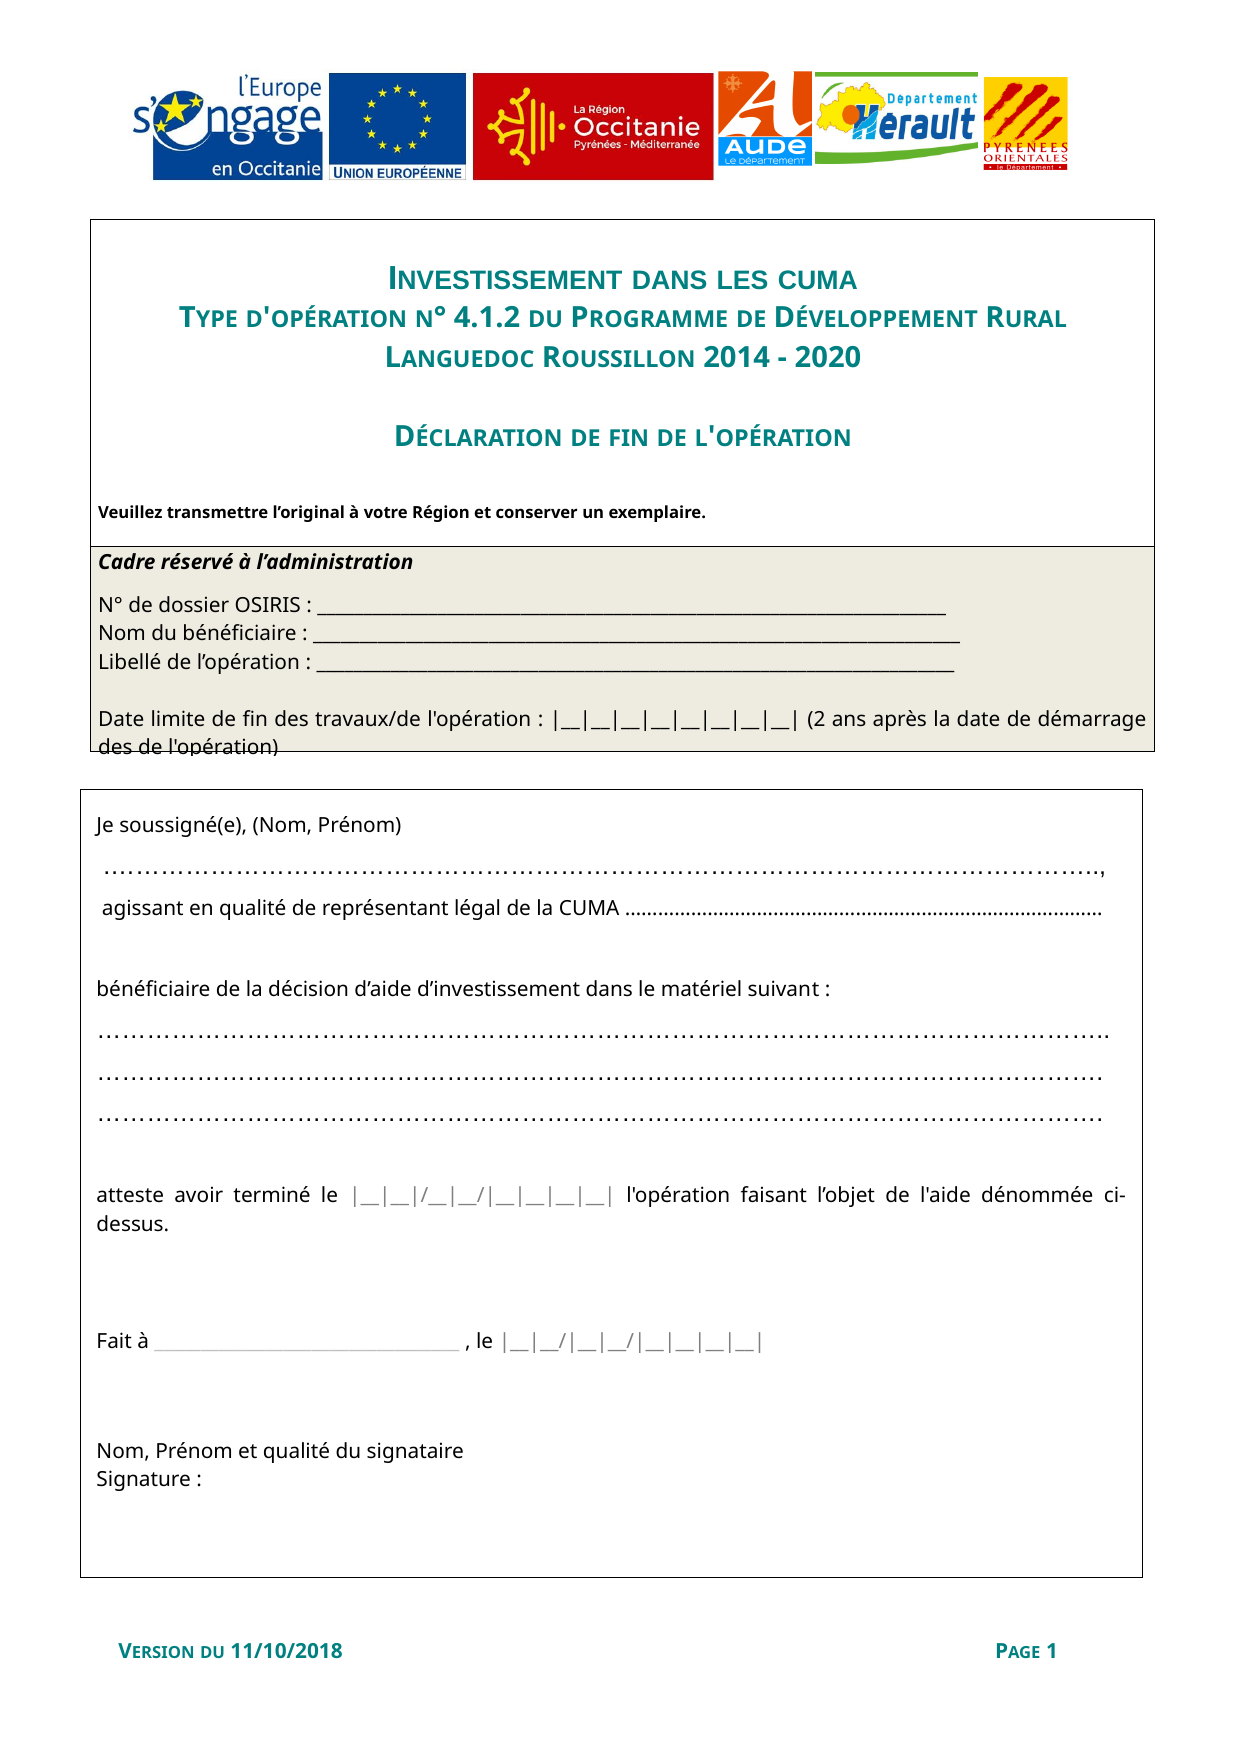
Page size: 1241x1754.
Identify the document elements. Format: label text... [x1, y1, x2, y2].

text Signature : [96, 1464, 1127, 1493]
text bénéficiaire de la décision d’aide d’investissement dans le matériel suivant : [96, 974, 1127, 1003]
picture [718, 71, 812, 166]
text Fait à _________________________________ , le |__|__/|__|__/|__|__|__|__| [96, 1326, 1127, 1354]
text …………………………………………………………………………………………………………. [96, 1098, 1127, 1127]
table_cell Cadre réservé à l’administration N° de dossier OSIRIS : ____________________________________________________________________ Nom du bénéficiaire : ______________________________________________________________________ Libellé de l’opération : _____________________________________________________________________ Date limite de fin des travaux/de l'opération : |__|__|__|__|__|__|__|__| (2 ans après la date de démarrage des de l'opération) [91, 547, 1154, 751]
picture [815, 72, 1073, 173]
table_cell Veuillez transmettre l’original à votre Région et conserver un exemplaire. [91, 455, 1154, 546]
text agissant en qualité de représentant légal de la CUMA …………………………………………………………………………… [96, 893, 1127, 921]
text ………………………………………………………………………………………………………….. [96, 1015, 1127, 1044]
text atteste avoir terminé le |__|__|/__|__/|__|__|__|__| l'opération faisant l’objet de l'aide dénommée ci-dessus. [96, 1180, 1127, 1237]
text …………………………………………………………………………………………………………. [96, 1057, 1127, 1085]
table_header Investissement dans les cuma Type d'opération n° 4.1.2 du Programme de Développement Rural Languedoc Roussillon 2014 - 2020 Déclaration de fin de l'opération [91, 220, 1154, 455]
text Je soussigné(e), (Nom, Prénom) [96, 810, 1127, 839]
text Nom, Prénom et qualité du signataire [96, 1436, 1127, 1464]
text .……………………………………………………………………………………………………….., [96, 851, 1127, 880]
picture [128, 69, 715, 183]
